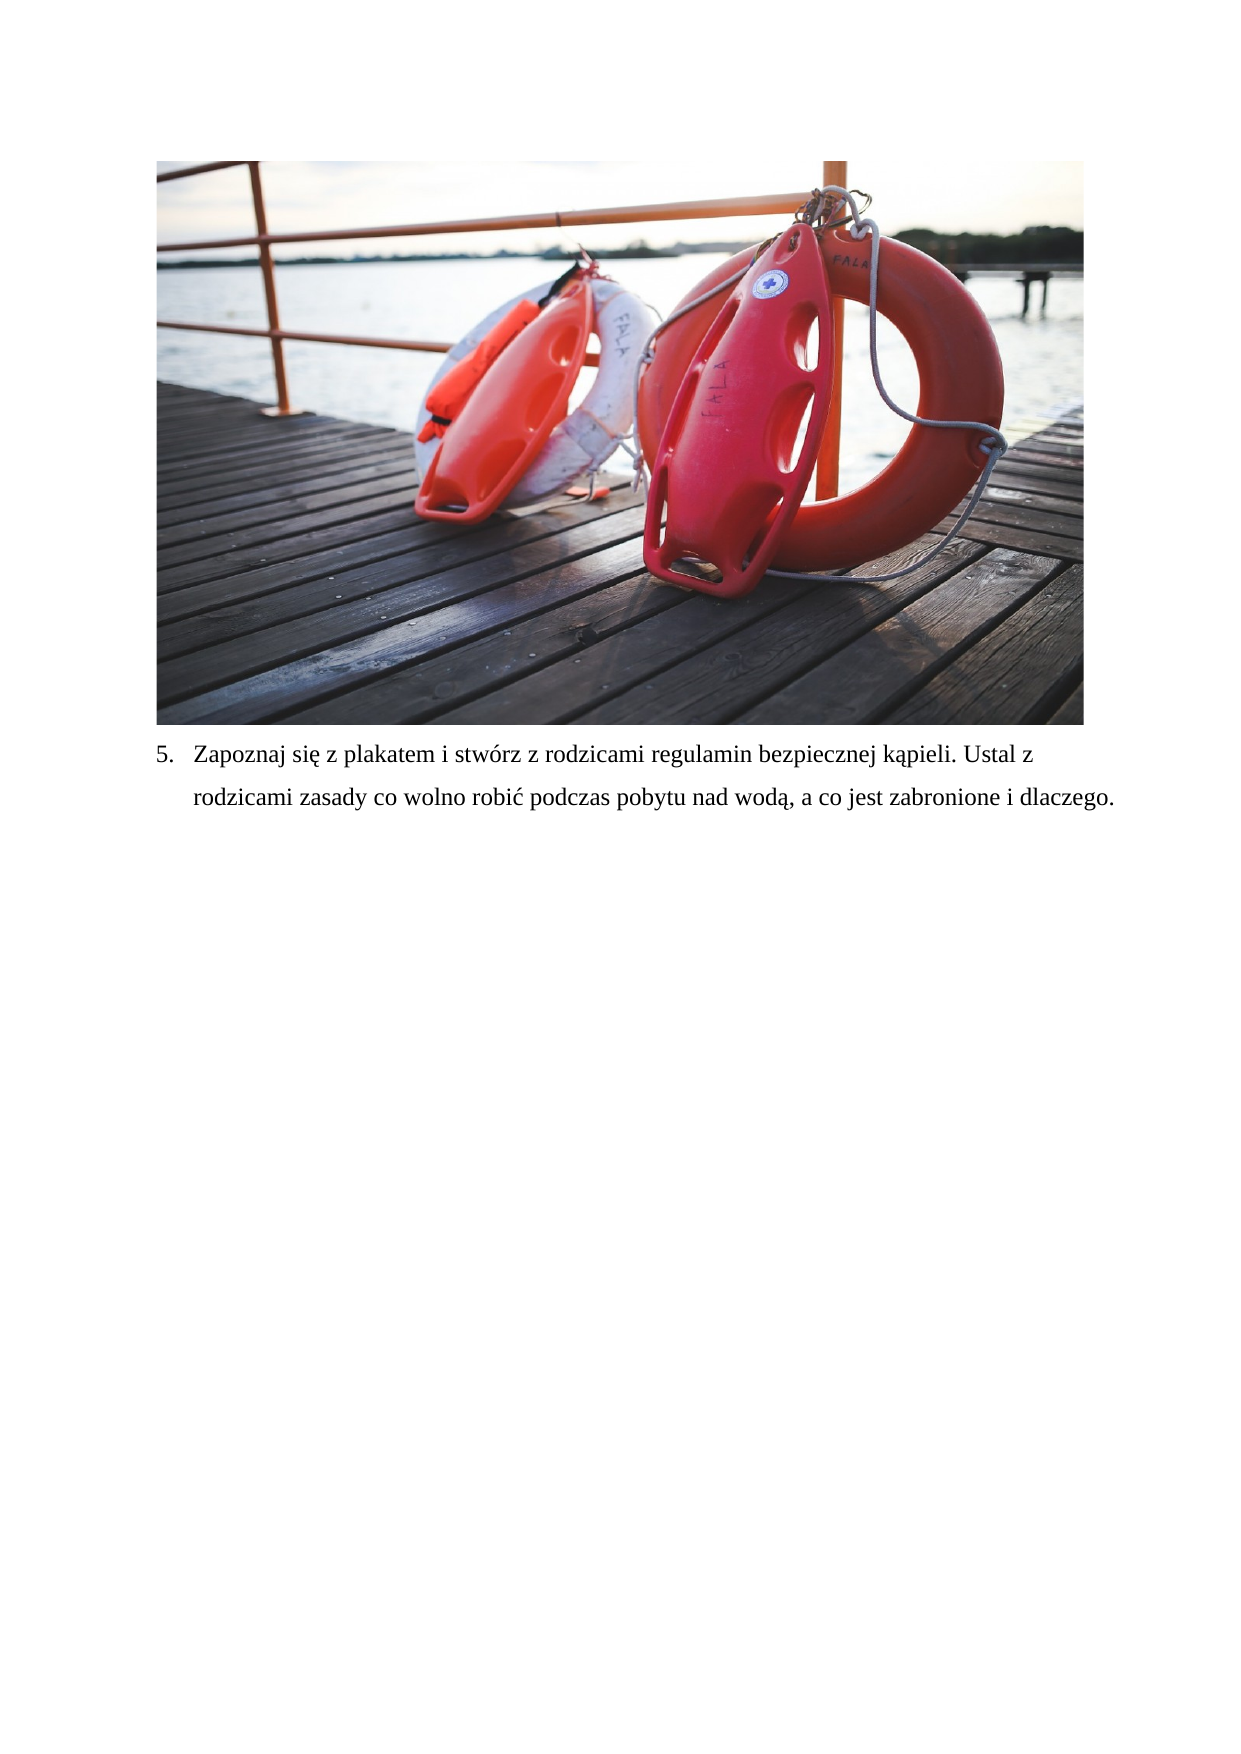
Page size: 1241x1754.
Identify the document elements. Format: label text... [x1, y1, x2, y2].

list Zapoznaj się z plakatem i stwórz z rodzicami regulamin bezpiecznej kąpieli. Ustal z rodzicami zasady co wolno robić podczas pobytu nad wodą, a co jest zabronione i dlaczego. [156, 333, 1122, 811]
